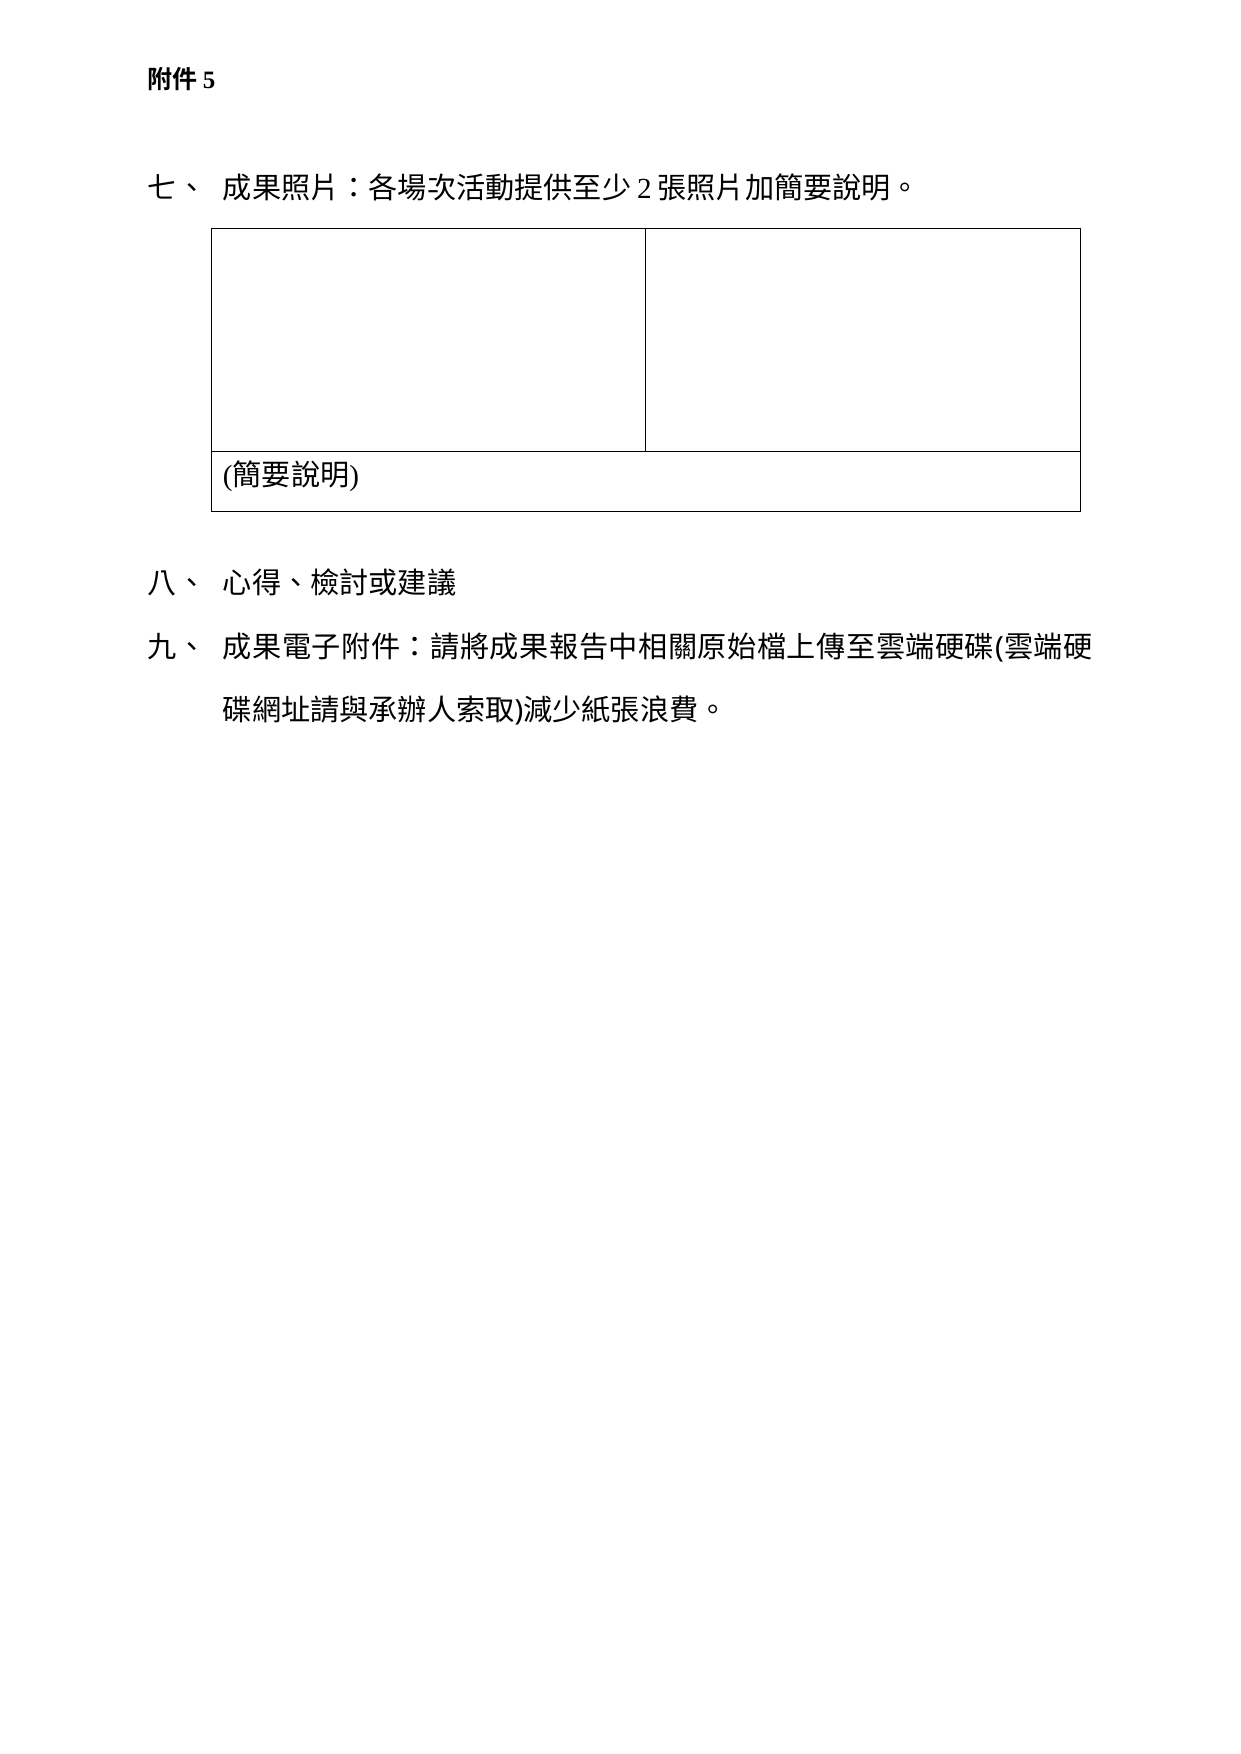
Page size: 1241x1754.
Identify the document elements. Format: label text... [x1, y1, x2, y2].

list 成果照片：各場次活動提供至少2張照片加簡要說明。 [148, 164, 1092, 207]
table_header [646, 229, 1080, 451]
list 心得、檢討或建議 [148, 560, 1092, 602]
table_cell (簡要說明) [212, 452, 1080, 511]
table_header [212, 229, 645, 451]
list 成果電子附件：請將成果報告中相關原始檔上傳至雲端硬碟(雲端硬碟網址請與承辦人索取)減少紙張浪費。 [148, 623, 1092, 729]
